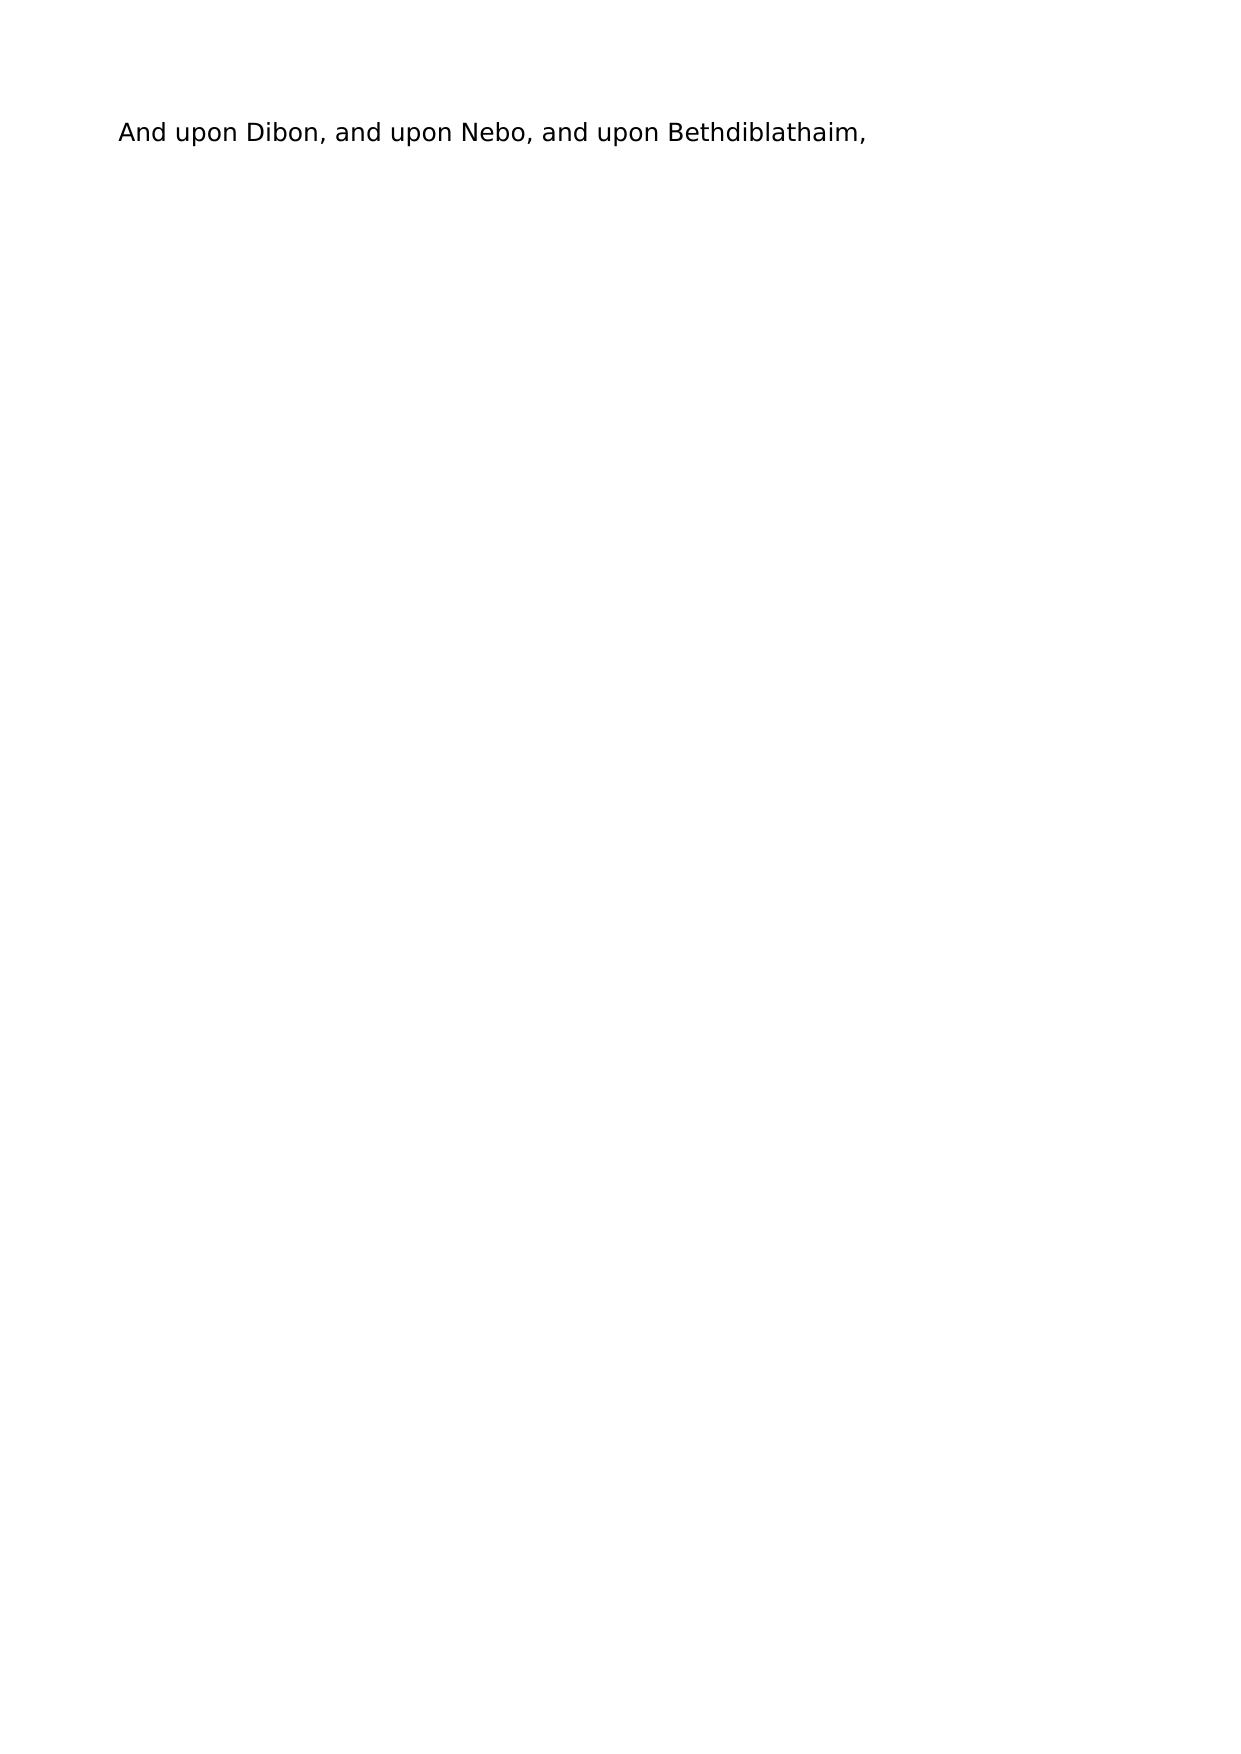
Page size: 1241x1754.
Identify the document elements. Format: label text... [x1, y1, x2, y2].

text And upon Dibon, and upon Nebo, and upon Bethdiblathaim, [118, 118, 1122, 147]
